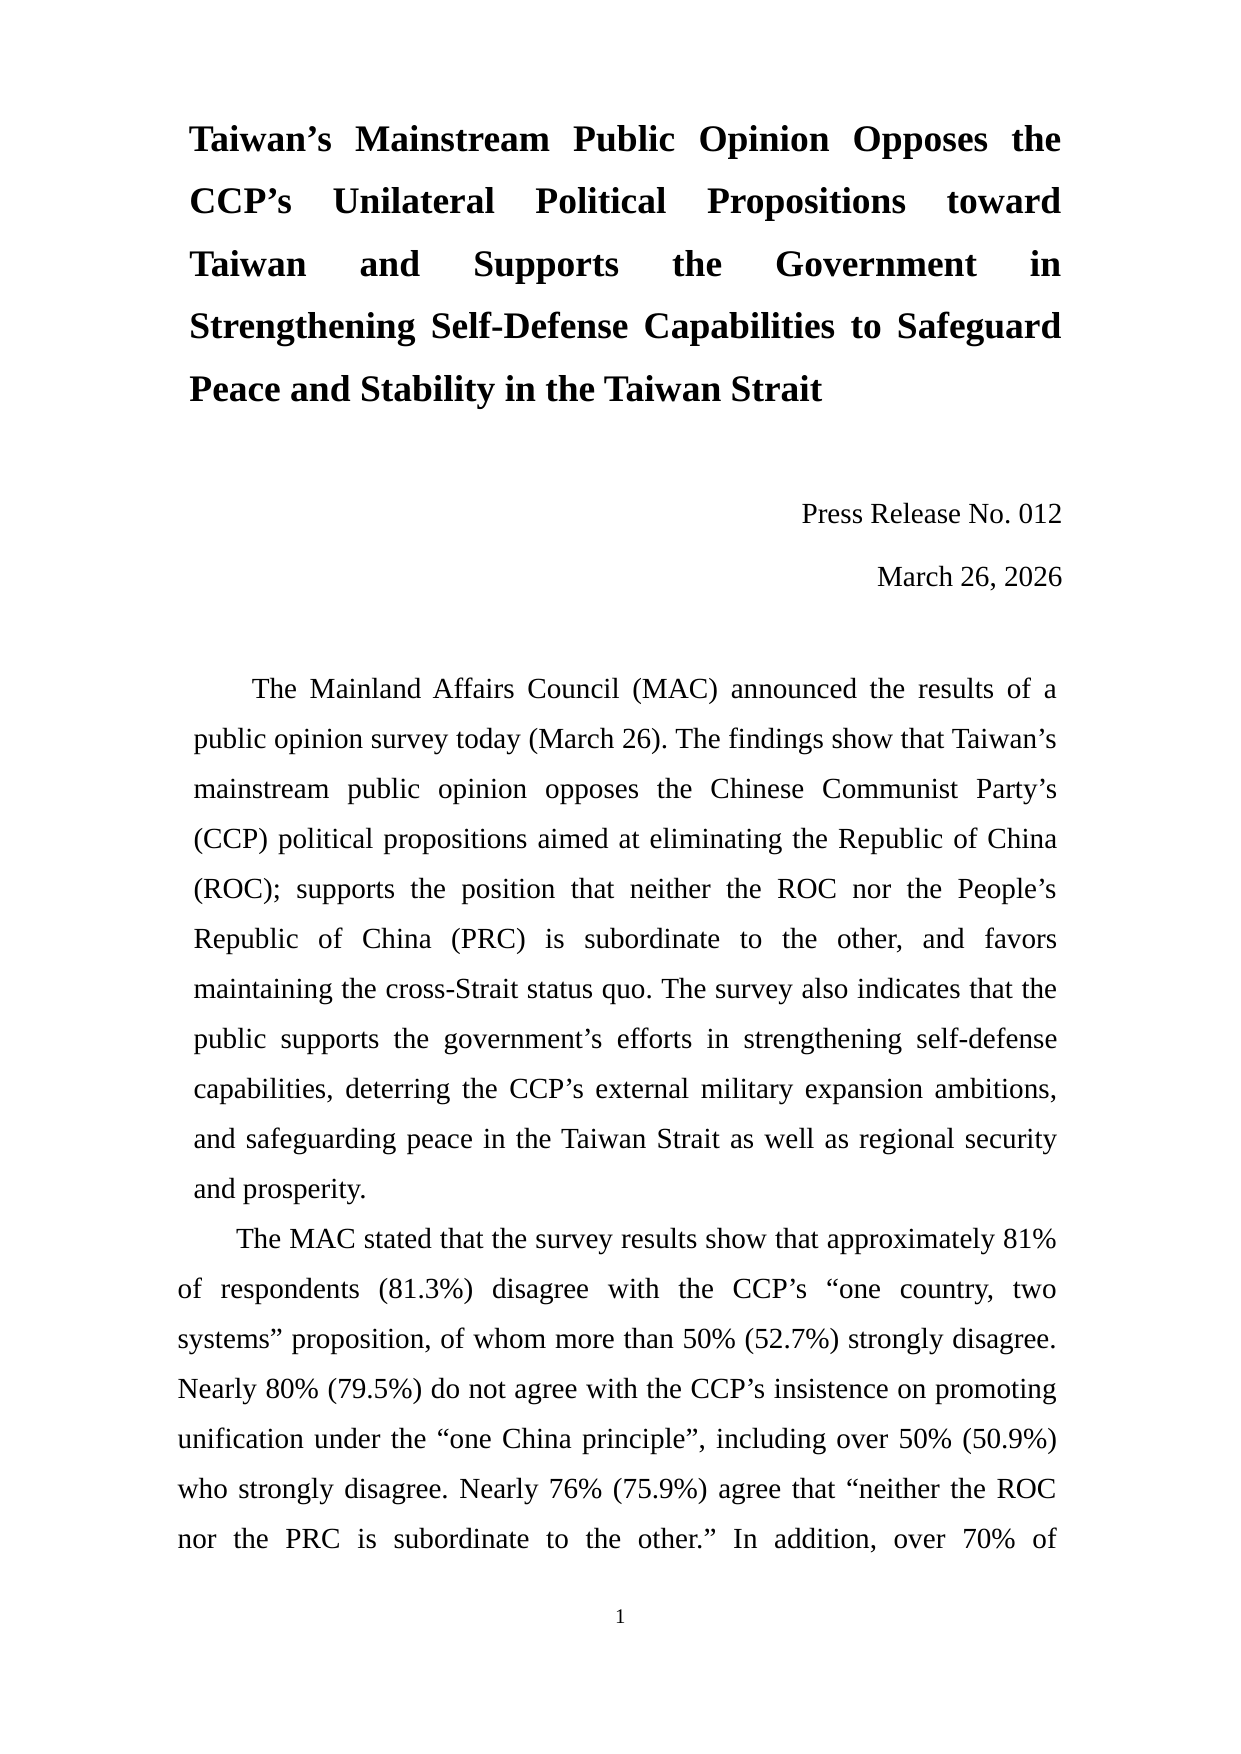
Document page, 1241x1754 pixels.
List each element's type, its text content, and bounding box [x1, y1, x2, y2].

text The MAC stated that the survey results show that approximately 81% of respondents (81.3%) disagree with the CCP’s “one country, two systems” proposition, of whom more than 50% (52.7%) strongly disagree. Nearly 80% (79.5%) do not agree with the CCP’s insistence on promoting unification under the “one China principle”, including over 50% (50.9%) who strongly disagree. Nearly 76% (75.9%) agree that “neither the ROC nor the PRC is subordinate to the other.” In addition, over 70% of [177, 1209, 1058, 1559]
text The Mainland Affairs Council (MAC) announced the results of a public opinion survey today (March 26). The findings show that Taiwan’s mainstream public opinion opposes the Chinese Communist Party’s (CCP) political propositions aimed at eliminating the Republic of China (ROC); supports the position that neither the ROC nor the People’s Republic of China (PRC) is subordinate to the other, and favors maintaining the cross-Strait status quo. The survey also indicates that the public supports the government’s efforts in strengthening self-defense capabilities, deterring the CCP’s external military expansion ambitions, and safeguarding peace in the Taiwan Strait as well as regional security and prosperity. [193, 659, 1058, 1209]
text March 26, 2026 [189, 534, 1062, 596]
text Press Release No. 012 [189, 471, 1062, 534]
text Taiwan’s Mainstream Public Opinion Opposes the CCP’s Unilateral Political Propositions toward Taiwan and Supports the Government in Strengthening Self-Defense Capabilities to Safeguard Peace and Stability in the Taiwan Strait [189, 96, 1062, 409]
